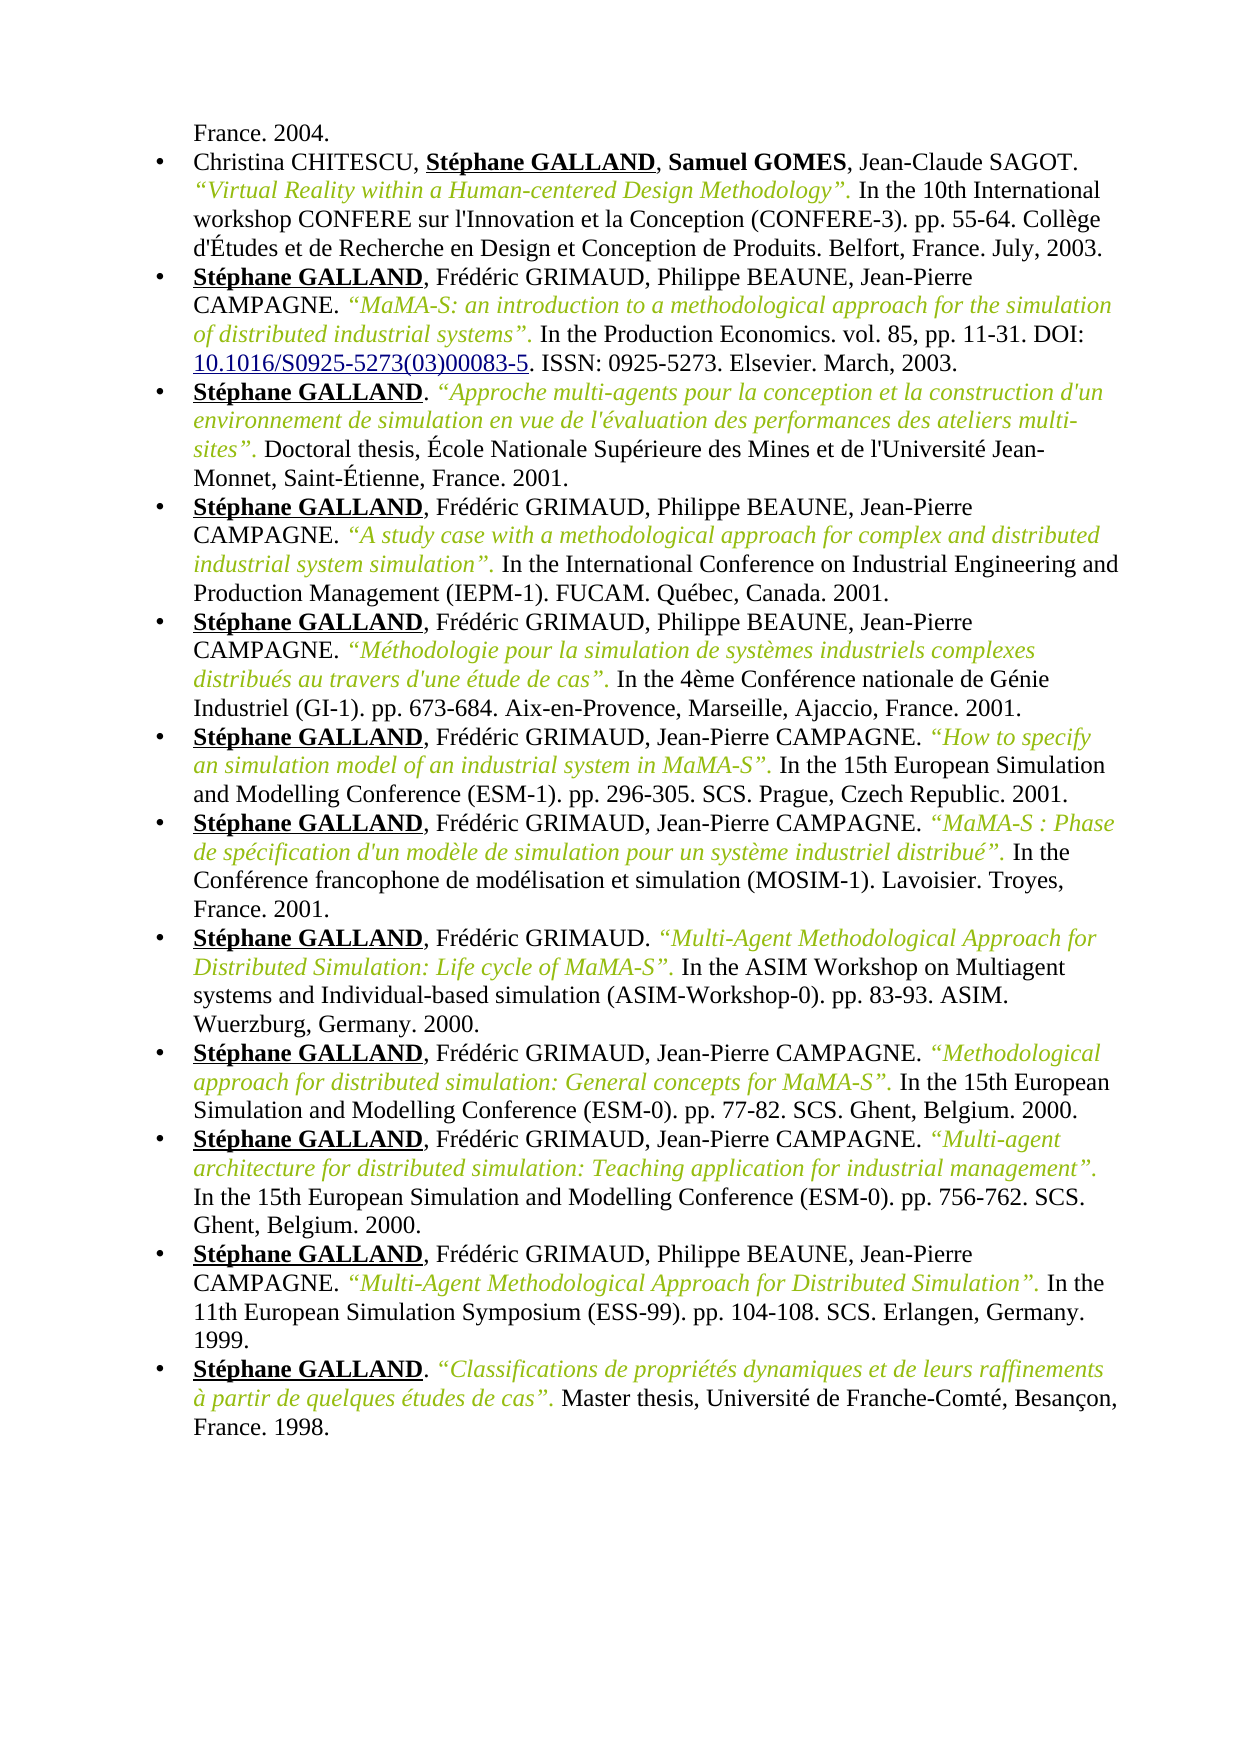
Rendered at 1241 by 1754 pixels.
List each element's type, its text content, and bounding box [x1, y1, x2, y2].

list Stéphane GALLAND, Frédéric GRIMAUD, Jean-Pierre CAMPAGNE. “MaMA-S : Phase de spécification d'un modèle de simulation pour un système industriel distribué”. In the Conférence francophone de modélisation et simulation (MOSIM-1). Lavoisier. Troyes, France. 2001. [156, 808, 1122, 923]
list Stéphane GALLAND. “Classifications de propriétés dynamiques et de leurs raffinements à partir de quelques études de cas”. Master thesis, Université de Franche-Comté, Besançon, France. 1998. [156, 1354, 1122, 1441]
list Stéphane GALLAND, Frédéric GRIMAUD, Philippe BEAUNE, Jean-Pierre CAMPAGNE. “A study case with a methodological approach for complex and distributed industrial system simulation”. In the International Conference on Industrial Engineering and Production Management (IEPM-1). FUCAM. Québec, Canada. 2001. [156, 492, 1122, 607]
list Stéphane GALLAND, Frédéric GRIMAUD, Jean-Pierre CAMPAGNE. “Multi-agent architecture for distributed simulation: Teaching application for industrial management”. In the 15th European Simulation and Modelling Conference (ESM-0). pp. 756-762. SCS. Ghent, Belgium. 2000. [156, 1124, 1122, 1239]
list Stéphane GALLAND, Frédéric GRIMAUD, Jean-Pierre CAMPAGNE. “How to specify an simulation model of an industrial system in MaMA-S”. In the 15th European Simulation and Modelling Conference (ESM-1). pp. 296-305. SCS. Prague, Czech Republic. 2001. [156, 722, 1122, 808]
list Stéphane GALLAND, Frédéric GRIMAUD. “Multi-Agent Methodological Approach for Distributed Simulation: Life cycle of MaMA-S”. In the ASIM Workshop on Multiagent systems and Individual-based simulation (ASIM-Workshop-0). pp. 83-93. ASIM. Wuerzburg, Germany. 2000. [156, 923, 1122, 1038]
list Christina CHITESCU, Stéphane GALLAND, Samuel GOMES, Jean-Claude SAGOT. “Virtual Reality within a Human-centered Design Methodology”. In the 10th International workshop CONFERE sur l'Innovation et la Conception (CONFERE-3). pp. 55-64. Collège d'Études et de Recherche en Design et Conception de Produits. Belfort, France. July, 2003. [156, 147, 1122, 262]
list Stéphane GALLAND, Frédéric GRIMAUD, Philippe BEAUNE, Jean-Pierre CAMPAGNE. “Multi-Agent Methodological Approach for Distributed Simulation”. In the 11th European Simulation Symposium (ESS-99). pp. 104-108. SCS. Erlangen, Germany. 1999. [156, 1239, 1122, 1354]
list Stéphane GALLAND, Frédéric GRIMAUD, Jean-Pierre CAMPAGNE. “Methodological approach for distributed simulation: General concepts for MaMA-S”. In the 15th European Simulation and Modelling Conference (ESM-0). pp. 77-82. SCS. Ghent, Belgium. 2000. [156, 1038, 1122, 1124]
list France. 2004. [156, 118, 1122, 147]
list Stéphane GALLAND, Frédéric GRIMAUD, Philippe BEAUNE, Jean-Pierre CAMPAGNE. “Méthodologie pour la simulation de systèmes industriels complexes distribués au travers d'une étude de cas”. In the 4ème Conférence nationale de Génie Industriel (GI-1). pp. 673-684. Aix-en-Provence, Marseille, Ajaccio, France. 2001. [156, 607, 1122, 722]
list Stéphane GALLAND. “Approche multi-agents pour la conception et la construction d'un environnement de simulation en vue de l'évaluation des performances des ateliers multi-sites”. Doctoral thesis, École Nationale Supérieure des Mines et de l'Université Jean-Monnet, Saint-Étienne, France. 2001. [156, 377, 1122, 492]
list Stéphane GALLAND, Frédéric GRIMAUD, Philippe BEAUNE, Jean-Pierre CAMPAGNE. “MaMA-S: an introduction to a methodological approach for the simulation of distributed industrial systems”. In the Production Economics. vol. 85, pp. 11-31. DOI: 10.1016/S0925-5273(03)00083-5. ISSN: 0925-5273. Elsevier. March, 2003. [156, 262, 1122, 377]
